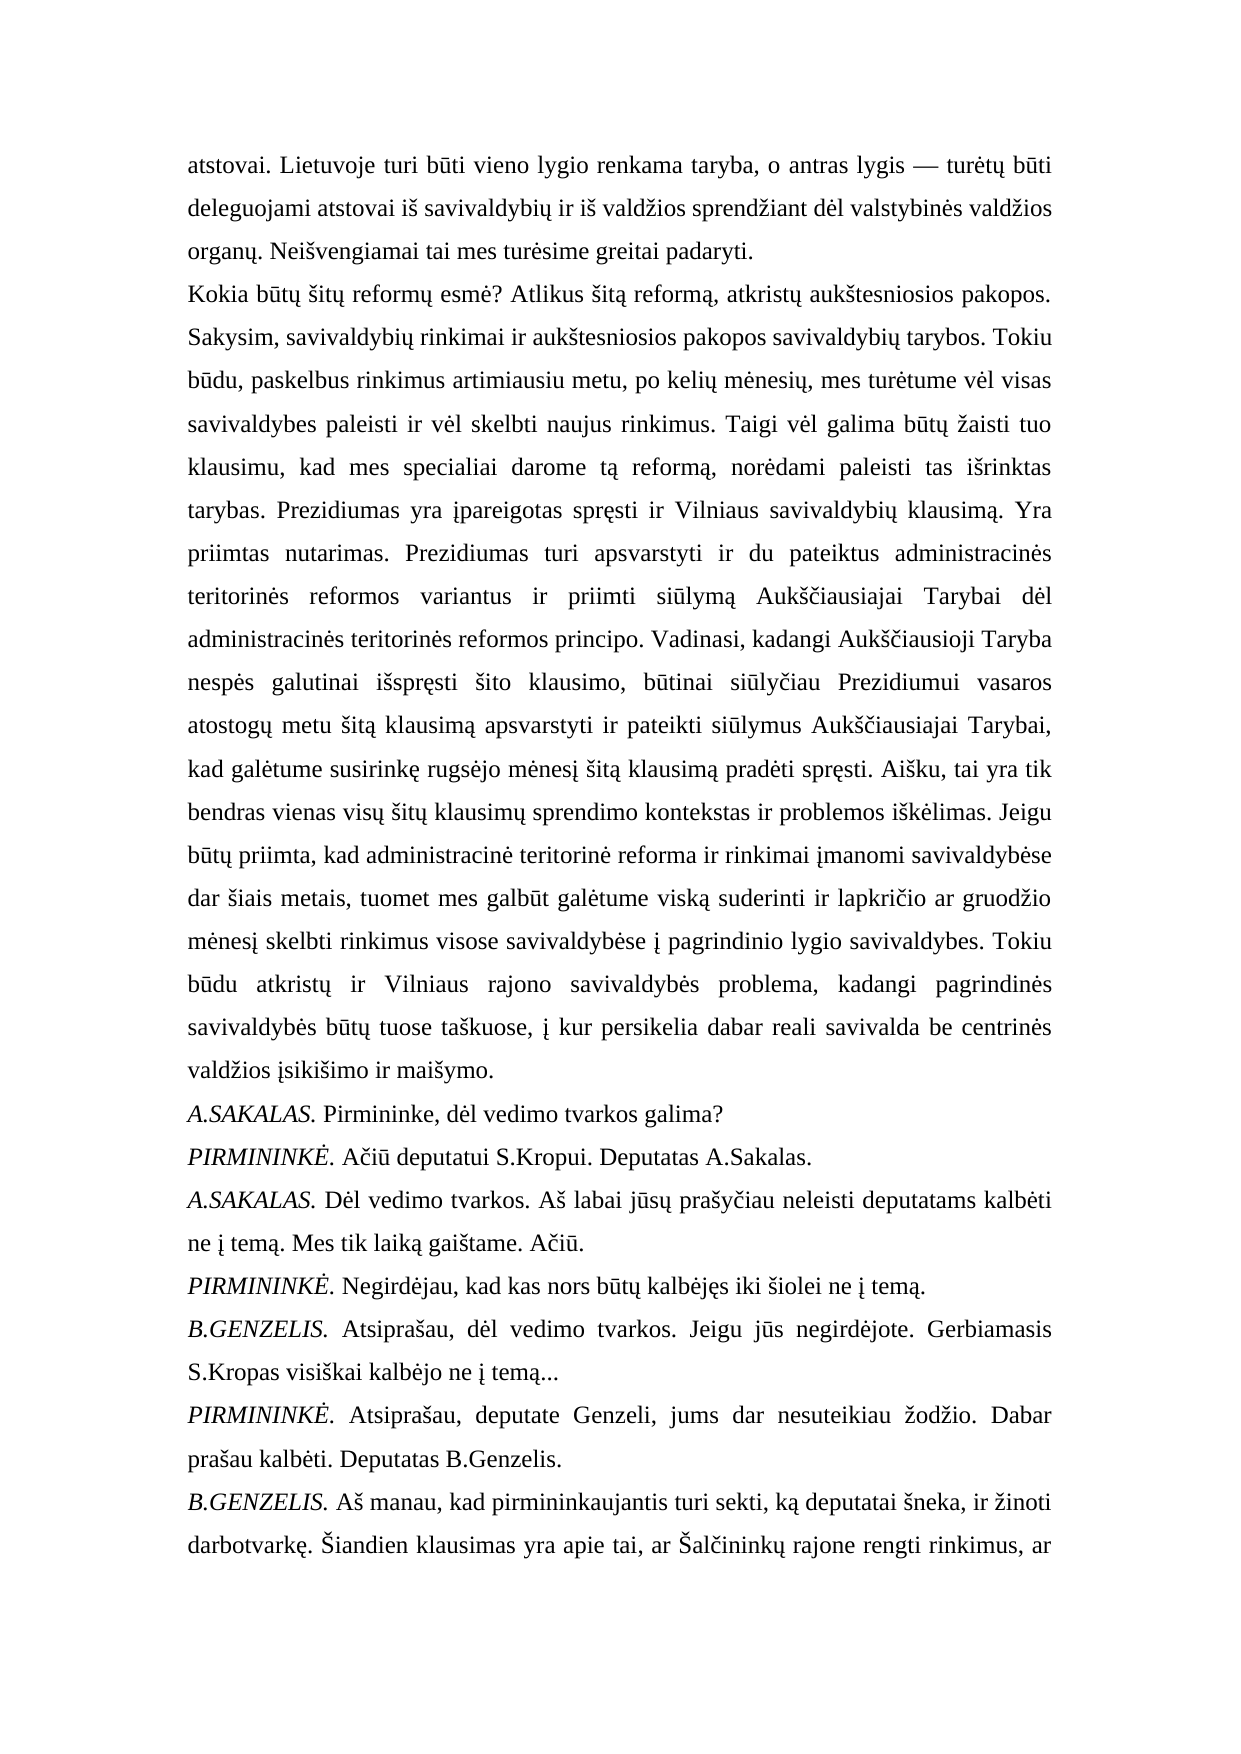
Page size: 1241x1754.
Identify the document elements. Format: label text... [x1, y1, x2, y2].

text PIRMININKĖ. Ačiū deputatui S.Kropui. Deputatas A.Sakalas. [187, 1142, 1053, 1171]
text A.SAKALAS. Dėl vedimo tvarkos. Aš labai jūsų prašyčiau neleisti deputatams kalbėti ne į temą. Mes tik laiką gaištame. Ačiū. [187, 1185, 1053, 1257]
text B.GENZELIS. Aš manau, kad pirmininkaujantis turi sekti, ką deputatai šneka, ir žinoti darbotvarkę. Šiandien klausimas yra apie tai, ar Šalčininkų rajone rengti rinkimus, ar [187, 1487, 1053, 1559]
text PIRMININKĖ. Atsiprašau, deputate Genzeli, jums dar nesuteikiau žodžio. Dabar prašau kalbėti. Deputatas B.Genzelis. [187, 1401, 1053, 1472]
text atstovai. Lietuvoje turi būti vieno lygio renkama taryba, o antras lygis — turėtų būti deleguojami atstovai iš savivaldybių ir iš valdžios sprendžiant dėl valstybinės valdžios organų. Neišvengiamai tai mes turėsime greitai padaryti. [187, 150, 1053, 265]
text A.SAKALAS. Pirmininke, dėl vedimo tvarkos galima? [187, 1099, 1053, 1127]
text B.GENZELIS. Atsiprašau, dėl vedimo tvarkos. Jeigu jūs negirdėjote. Gerbiamasis S.Kropas visiškai kalbėjo ne į temą... [187, 1314, 1053, 1386]
text Kokia būtų šitų reformų esmė? Atlikus šitą reformą, atkristų aukštesniosios pakopos. Sakysim, savivaldybių rinkimai ir aukštesniosios pakopos savivaldybių tarybos. Tokiu būdu, paskelbus rinkimus artimiausiu metu, po kelių mėnesių, mes turėtume vėl visas savivaldybes paleisti ir vėl skelbti naujus rinkimus. Taigi vėl galima būtų žaisti tuo klausimu, kad mes specialiai darome tą reformą, norėdami paleisti tas išrinktas tarybas. Prezidiumas yra įpareigotas spręsti ir Vilniaus savivaldybių klausimą. Yra priimtas nutarimas. Prezidiumas turi apsvarstyti ir du pateiktus administracinės teritorinės reformos variantus ir priimti siūlymą Aukščiausiajai Tarybai dėl administracinės teritorinės reformos principo. Vadinasi, kadangi Aukščiausioji Taryba nespės galutinai išspręsti šito klausimo, būtinai siūlyčiau Prezidiumui vasaros atostogų metu šitą klausimą apsvarstyti ir pateikti siūlymus Aukščiausiajai Tarybai, kad galėtume susirinkę rugsėjo mėnesį šitą klausimą pradėti spręsti. Aišku, tai yra tik bendras vienas visų šitų klausimų sprendimo kontekstas ir problemos iškėlimas. Jeigu būtų priimta, kad administracinė teritorinė reforma ir rinkimai įmanomi savivaldybėse dar šiais metais, tuomet mes galbūt galėtume viską suderinti ir lapkričio ar gruodžio mėnesį skelbti rinkimus visose savivaldybėse į pagrindinio lygio savivaldybes. Tokiu būdu atkristų ir Vilniaus rajono savivaldybės problema, kadangi pagrindinės savivaldybės būtų tuose taškuose, į kur persikelia dabar reali savivalda be centrinės valdžios įsikišimo ir maišymo. [187, 279, 1053, 1084]
text PIRMININKĖ. Negirdėjau, kad kas nors būtų kalbėjęs iki šiolei ne į temą. [187, 1271, 1053, 1300]
